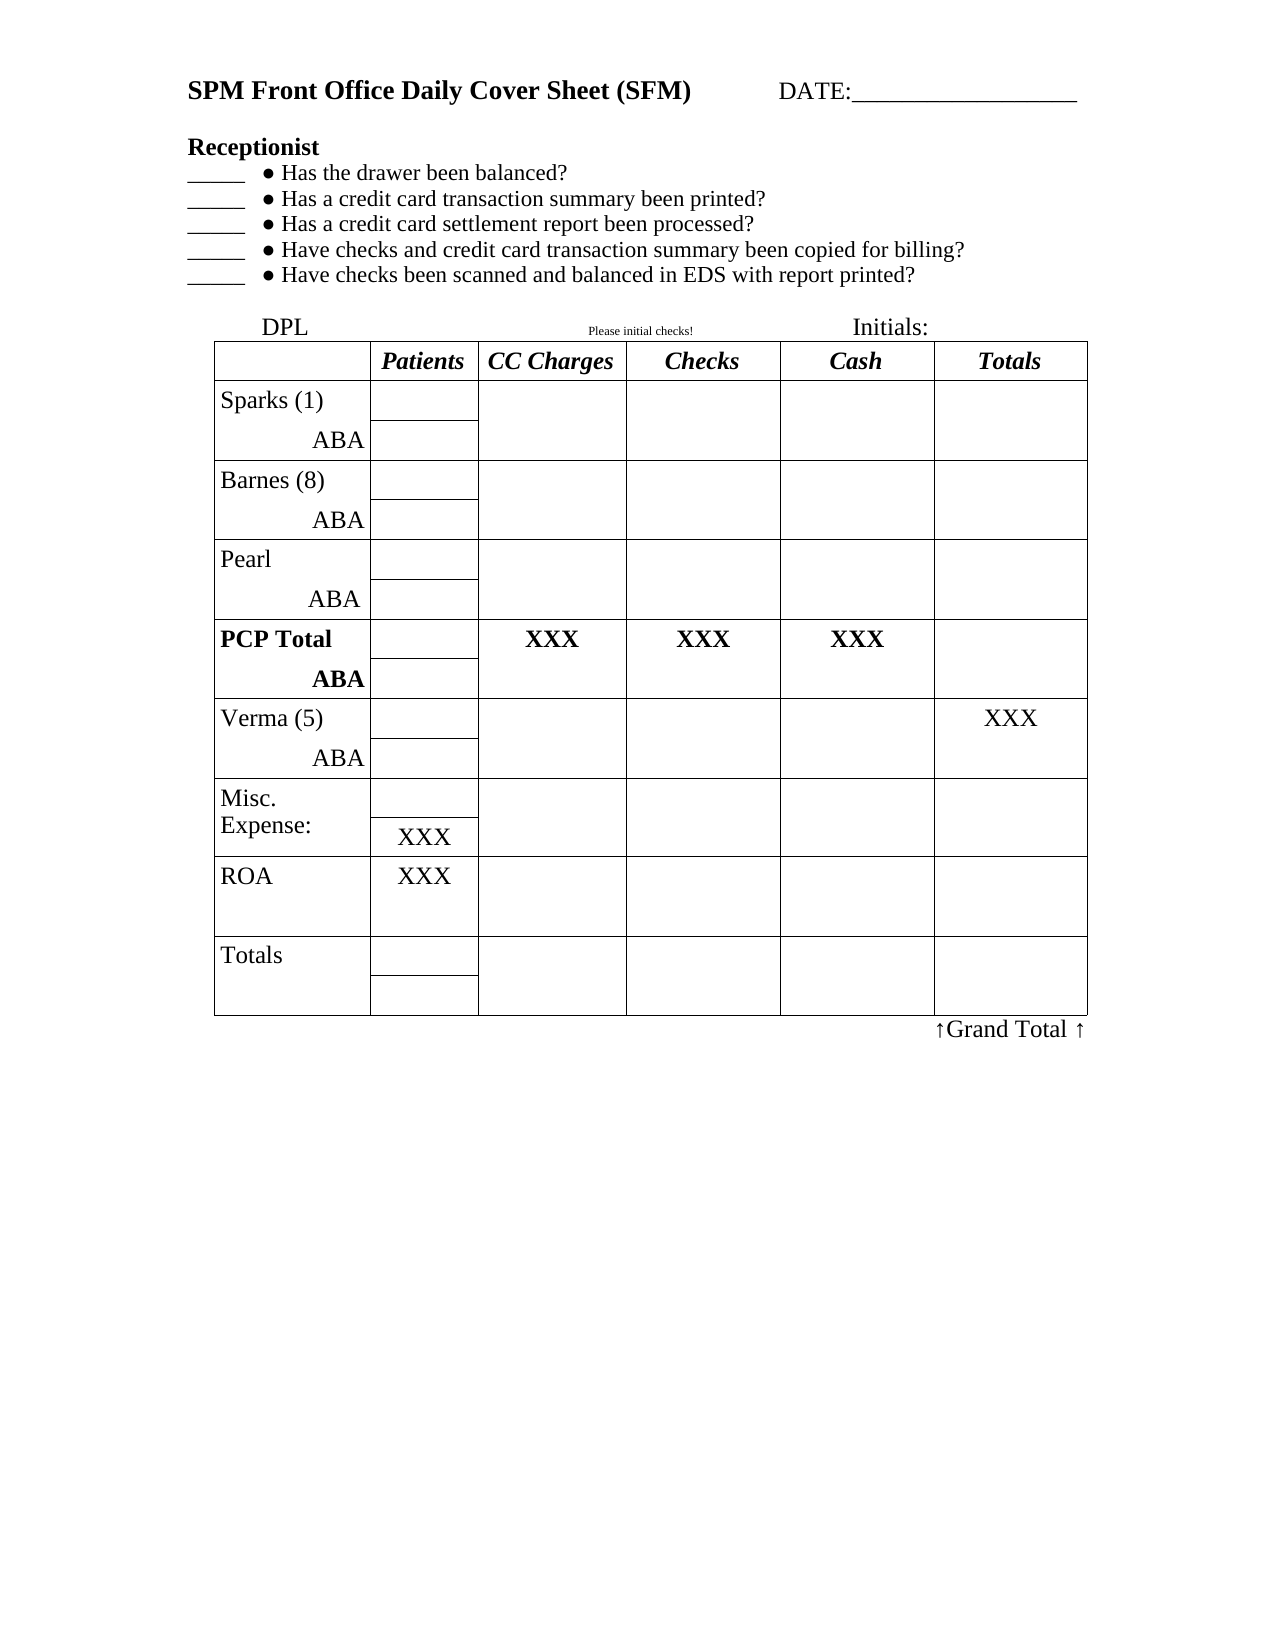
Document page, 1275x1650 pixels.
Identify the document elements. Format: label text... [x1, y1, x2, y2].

table_cell [371, 699, 478, 738]
table_cell [781, 699, 934, 778]
table_cell [371, 500, 478, 539]
table_cell Sparks (1) ABA [215, 381, 370, 460]
table_cell [781, 857, 934, 936]
table_cell [371, 461, 478, 499]
table_cell [371, 540, 478, 579]
table_cell [627, 381, 780, 460]
table_cell [627, 461, 780, 539]
table_cell [627, 937, 780, 1015]
table_cell [781, 381, 934, 460]
table_cell [371, 739, 478, 778]
table_cell [781, 779, 934, 856]
table_cell [479, 461, 626, 539]
table_header CC Charges [479, 342, 626, 380]
table_cell XXX [935, 699, 1087, 778]
table_cell [781, 461, 934, 539]
table_cell [371, 659, 478, 698]
table_cell [935, 779, 1087, 856]
table_cell Totals [215, 937, 370, 1015]
table_cell [479, 381, 626, 460]
table_cell [627, 699, 780, 778]
table_cell [627, 857, 780, 936]
table_cell [371, 580, 478, 619]
text _____ ● Have checks and credit card transaction summary been copied for billing? [187, 237, 1087, 262]
table_cell [479, 937, 626, 1015]
table_cell [935, 937, 1087, 1015]
table_cell [371, 620, 478, 658]
table_cell Pearl ABA [215, 540, 370, 619]
table_cell [935, 381, 1087, 460]
table_cell [781, 937, 934, 1015]
table_cell [371, 976, 478, 1015]
table_cell ROA [215, 857, 370, 936]
table_cell [479, 857, 626, 936]
table_cell [479, 779, 626, 856]
table_header Checks [627, 342, 780, 380]
table_cell [627, 540, 780, 619]
table_cell [935, 857, 1087, 936]
table_cell [371, 937, 478, 975]
table_cell [371, 779, 478, 817]
table_cell [371, 381, 478, 420]
table_cell [627, 779, 780, 856]
table_cell [371, 421, 478, 460]
table_cell [781, 540, 934, 619]
table_cell [479, 540, 626, 619]
table_cell Misc. Expense: [215, 779, 370, 856]
text ↑Grand Total ↑ [187, 1015, 1087, 1043]
table_cell Verma (5) ABA [215, 699, 370, 778]
table_cell XXX [479, 620, 626, 698]
table_cell [935, 540, 1087, 619]
text _____ ● Have checks been scanned and balanced in EDS with report printed? [187, 262, 1087, 288]
table_cell XXX [371, 818, 478, 856]
table_cell XXX [627, 620, 780, 698]
table_cell XXX [371, 857, 478, 936]
table_cell [935, 461, 1087, 539]
text SPM Front Office Daily Cover Sheet (SFM) DATE:__________________ [187, 75, 1087, 105]
text _____ ● Has a credit card transaction summary been printed? _____ ● Has a credit card settlement report been processed? [187, 186, 1087, 237]
table_header [215, 342, 370, 380]
table_cell [935, 620, 1087, 698]
table_header Cash [781, 342, 934, 380]
text Receptionist [187, 133, 1087, 160]
text _____ ● Has the drawer been balanced? [187, 160, 1087, 186]
table_header Patients [371, 342, 478, 380]
table_cell XXX [781, 620, 934, 698]
text DPL Please initial checks! Initials: [187, 313, 1087, 341]
table_header Totals [935, 342, 1087, 380]
table_cell Barnes (8) ABA [215, 461, 370, 539]
table_cell [479, 699, 626, 778]
table_cell PCP Total ABA [215, 620, 370, 698]
